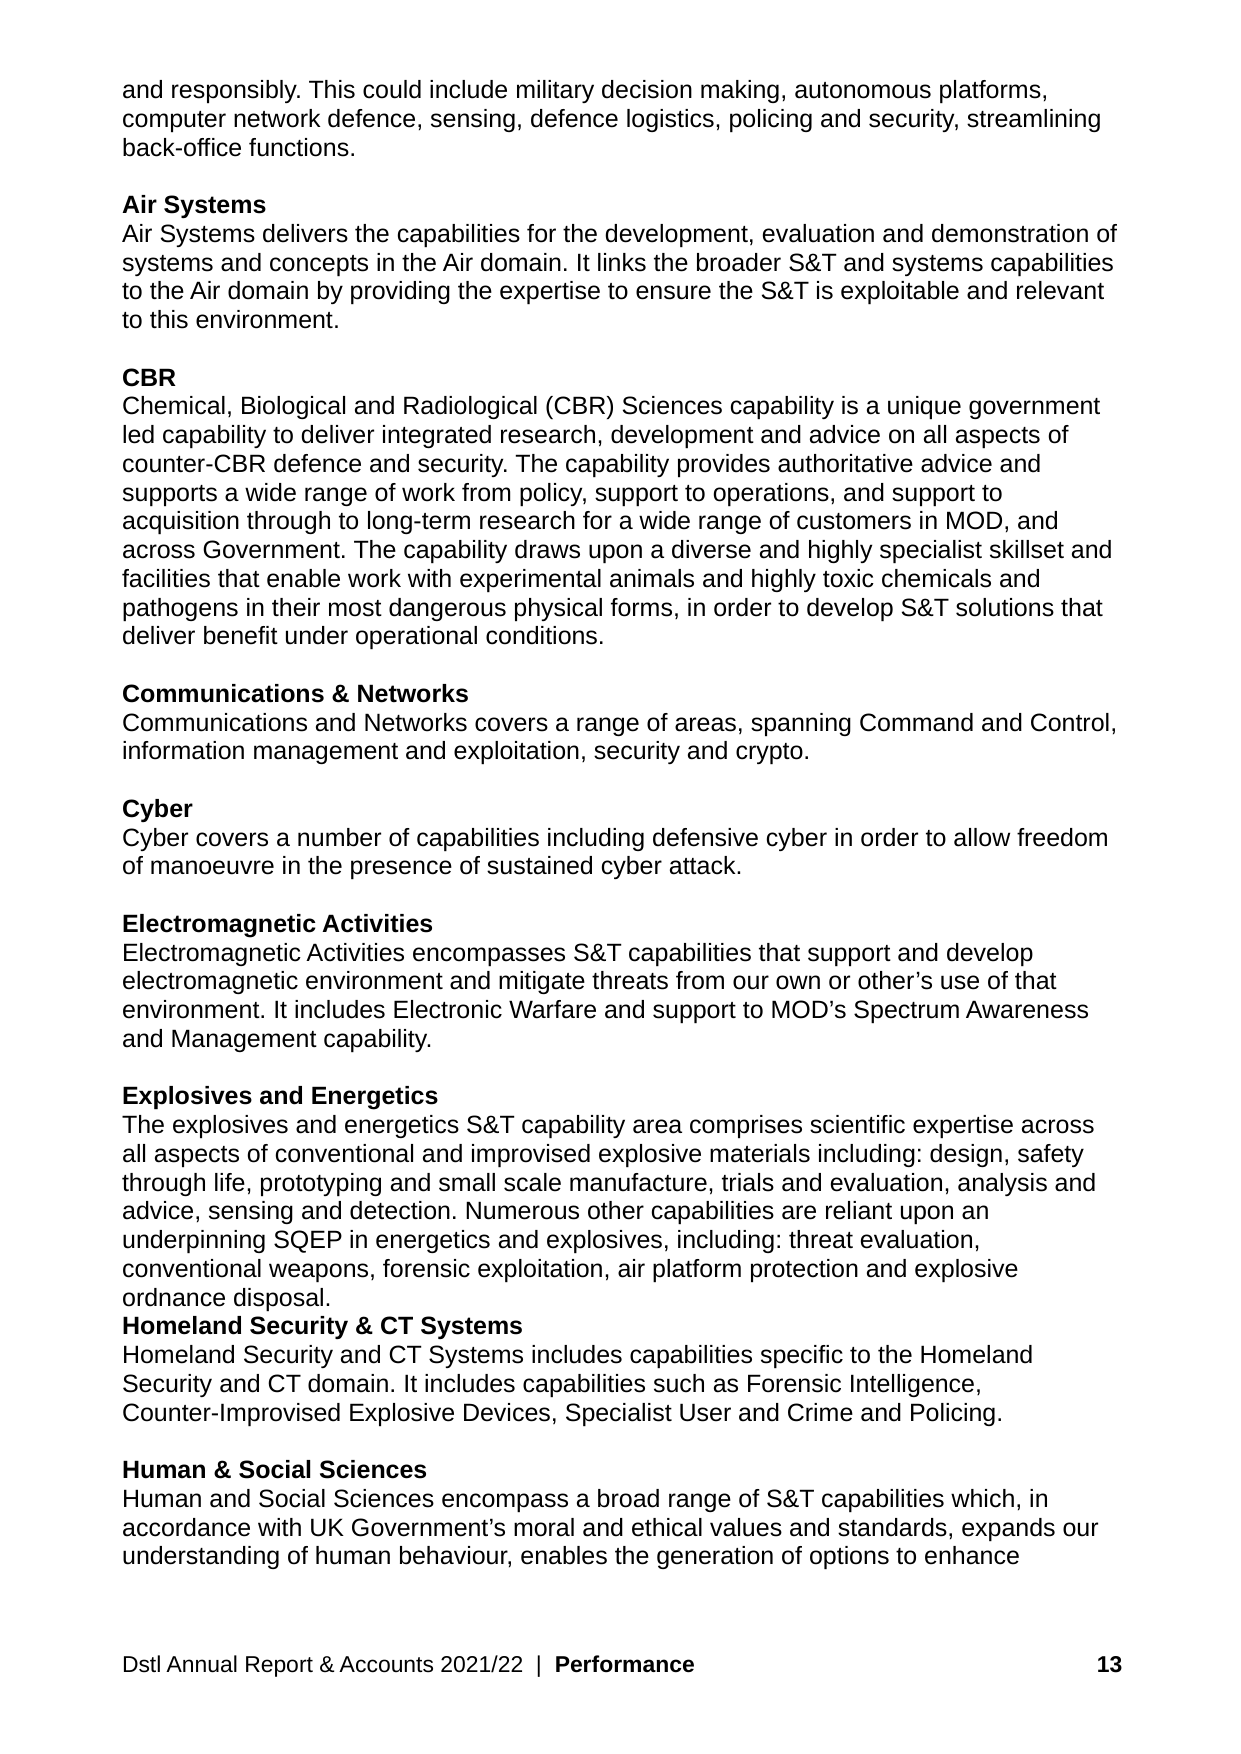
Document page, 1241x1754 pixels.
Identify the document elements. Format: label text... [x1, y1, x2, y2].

text Air Systems delivers the capabilities for the development, evaluation and demonstration of systems and concepts in the Air domain. It links the broader S&T and systems capabilities to the Air domain by providing the expertise to ensure the S&T is exploitable and relevant to this environment. [122, 219, 1122, 334]
text and responsibly. This could include military decision making, autonomous platforms, computer network defence, sensing, defence logistics, policing and security, streamlining back-office functions. [122, 75, 1122, 161]
text Electromagnetic Activities encompasses S&T capabilities that support and develop electromagnetic environment and mitigate threats from our own or other’s use of that environment. It includes Electronic Warfare and support to MOD’s Spectrum Awareness and Management capability. [122, 937, 1122, 1052]
text Cyber [122, 794, 1122, 822]
text The explosives and energetics S&T capability area comprises scientific expertise across all aspects of conventional and improvised explosive materials including: design, safety through life, prototyping and small scale manufacture, trials and evaluation, analysis and advice, sensing and detection. Numerous other capabilities are reliant upon an underpinning SQEP in energetics and explosives, including: threat evaluation, conventional weapons, forensic exploitation, air platform protection and explosive ordnance disposal. [122, 1110, 1122, 1311]
text Air Systems [122, 190, 1122, 219]
text Human and Social Sciences encompass a broad range of S&T capabilities which, in accordance with UK Government’s moral and ethical values and standards, expands our understanding of human behaviour, enables the generation of options to enhance [122, 1484, 1122, 1570]
text Electromagnetic Activities [122, 909, 1122, 937]
text Communications & Networks [122, 679, 1122, 707]
text Human & Social Sciences [122, 1455, 1122, 1484]
text Communications and Networks covers a range of areas, spanning Command and Control, information management and exploitation, security and crypto. [122, 707, 1122, 765]
text Homeland Security and CT Systems includes capabilities specific to the Homeland Security and CT domain. It includes capabilities such as Forensic Intelligence, Counter-Improvised Explosive Devices, Specialist User and Crime and Policing. [122, 1340, 1122, 1426]
text CBR [122, 362, 1122, 391]
text Homeland Security & CT Systems [122, 1311, 1122, 1340]
text Cyber covers a number of capabilities including defensive cyber in order to allow freedom of manoeuvre in the presence of sustained cyber attack. [122, 822, 1122, 880]
text Explosives and Energetics [122, 1081, 1122, 1110]
text Chemical, Biological and Radiological (CBR) Sciences capability is a unique government led capability to deliver integrated research, development and advice on all aspects of counter-CBR defence and security. The capability provides authoritative advice and supports a wide range of work from policy, support to operations, and support to acquisition through to long-term research for a wide range of customers in MOD, and across Government. The capability draws upon a diverse and highly specialist skillset and facilities that enable work with experimental animals and highly toxic chemicals and pathogens in their most dangerous physical forms, in order to develop S&T solutions that deliver benefit under operational conditions. [122, 391, 1122, 650]
